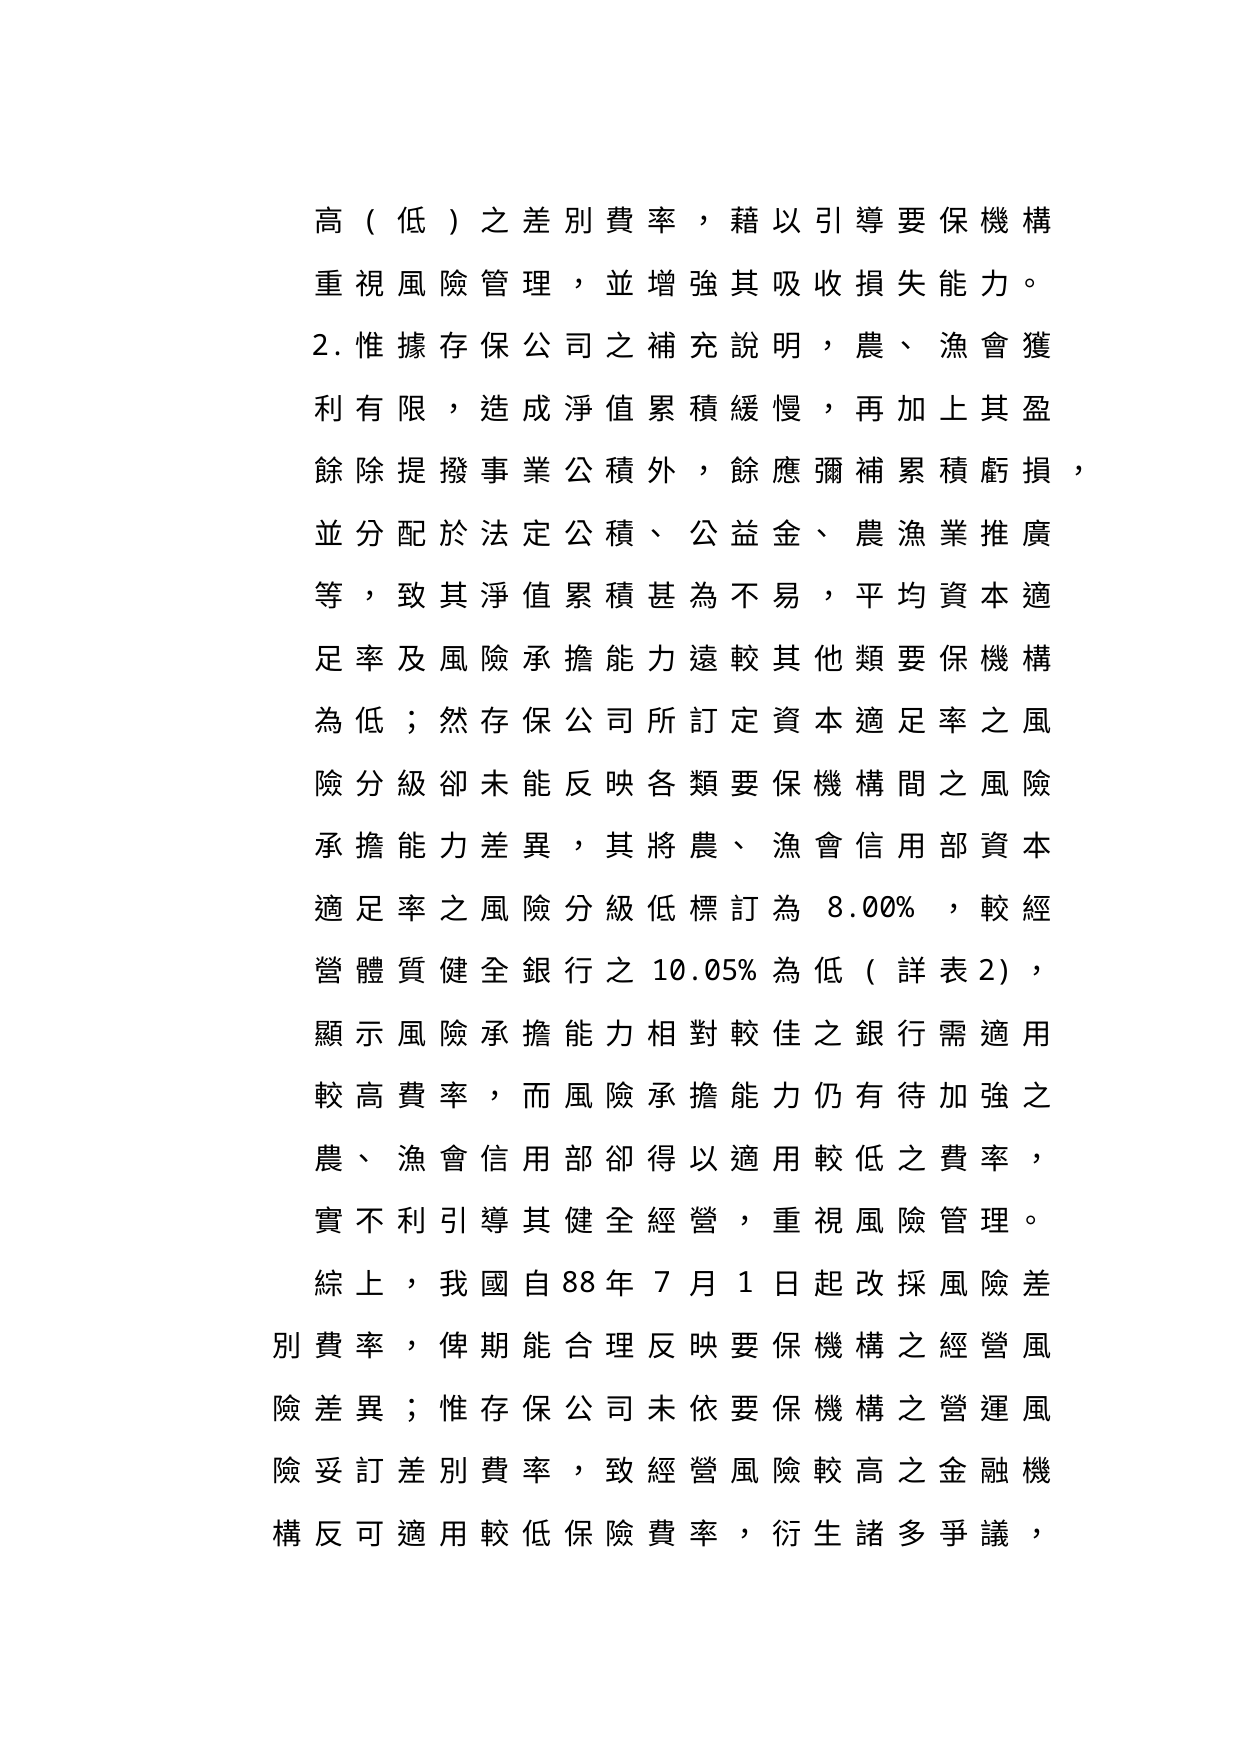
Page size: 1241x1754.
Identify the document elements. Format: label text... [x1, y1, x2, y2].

text 綜上，我國自88年7月1日起改採風險差別費率，俾期能合理反映要保機構之經營風險差異；惟存保公司未依要保機構之營運風險妥訂差別費率，致經營風險較高之金融機構反可適用較低保險費率，衍生諸多爭議， [242, 1240, 1058, 1552]
text 高(低)之差別費率，藉以引導要保機構重視風險管理，並增強其吸收損失能力。 [271, 177, 1058, 302]
text 2.惟據存保公司之補充說明，農、漁會獲利有限，造成淨值累積緩慢，再加上其盈餘除提撥事業公積外，餘應彌補累積虧損，並分配於法定公積、公益金、農漁業推廣等，致其淨值累積甚為不易，平均資本適足率及風險承擔能力遠較其他類要保機構為低；然存保公司所訂定資本適足率之風險分級卻未能反映各類要保機構間之風險承擔能力差異，其將農、漁會信用部資本適足率之風險分級低標訂為8.00%，較經營體質健全銀行之10.05%為低(詳表2)，顯示風險承擔能力相對較佳之銀行需適用較高費率，而風險承擔能力仍有待加強之農、漁會信用部卻得以適用較低之費率，實不利引導其健全經營，重視風險管理。 [271, 302, 1058, 1240]
